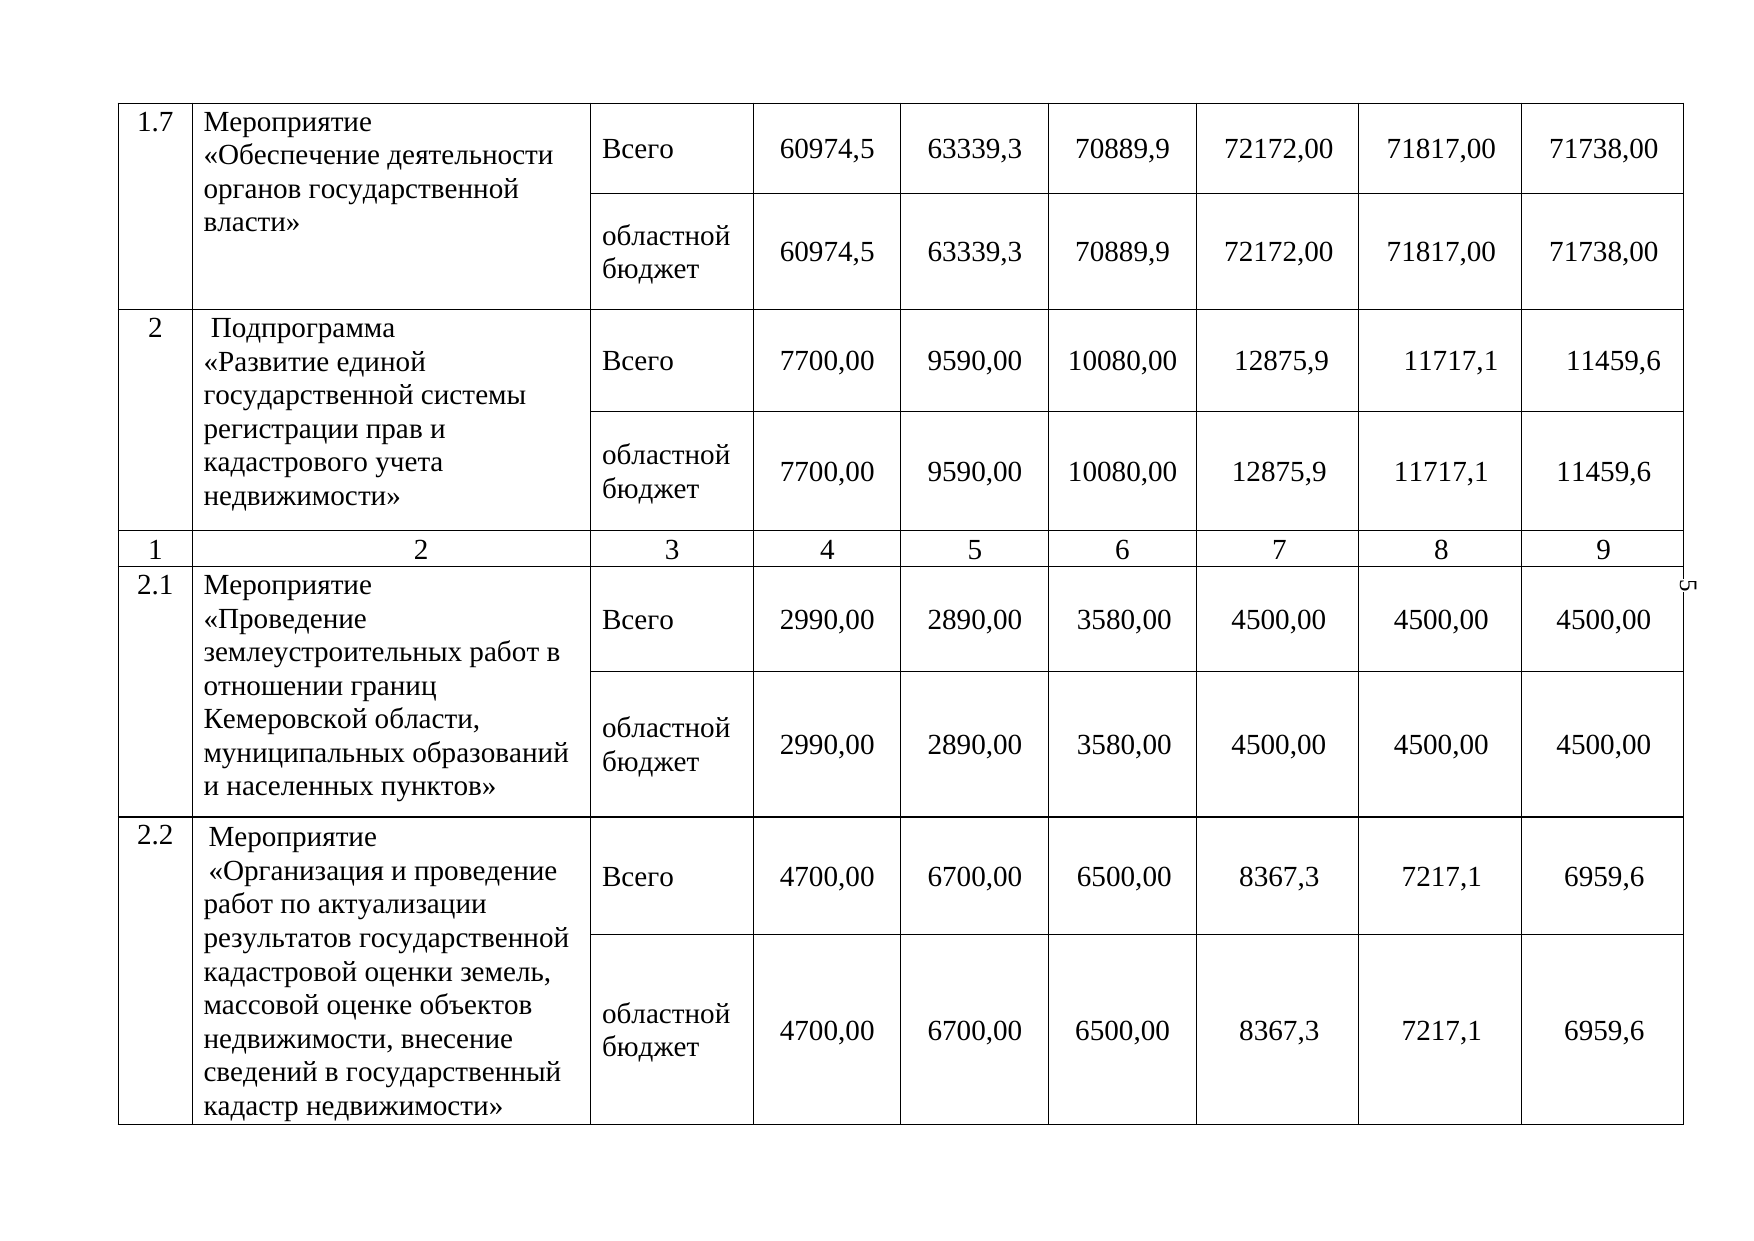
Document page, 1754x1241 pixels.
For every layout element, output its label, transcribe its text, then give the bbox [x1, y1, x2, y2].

table_cell 8367,3 [1197, 935, 1358, 1124]
table_cell 1 [119, 531, 192, 566]
table_cell 8 [1359, 531, 1521, 566]
table_cell 7700,00 [754, 310, 900, 411]
table_cell 8367,3 [1197, 818, 1358, 934]
table_cell 6700,00 [901, 935, 1048, 1124]
table_cell 6959,6 [1522, 935, 1683, 1124]
table_cell 4500,00 [1522, 567, 1683, 671]
table_cell Подпрограмма «Развитие единой государственной системы регистрации прав и кадастрового учета недвижимости» [193, 310, 590, 530]
table_cell 11717,1 [1359, 412, 1521, 530]
table_cell 4500,00 [1197, 672, 1358, 816]
table_cell 11459,6 [1522, 412, 1683, 530]
table_cell 2990,00 [754, 672, 900, 816]
table_cell 9 [1522, 531, 1683, 566]
table_cell 6700,00 [901, 818, 1048, 934]
table_cell 10080,00 [1049, 412, 1196, 530]
table_cell 2.1 [119, 567, 192, 816]
table_cell 7700,00 [754, 412, 900, 530]
table_cell областной бюджет [591, 194, 753, 309]
table_cell 5 [901, 531, 1048, 566]
table_cell 10080,00 [1049, 310, 1196, 411]
table_cell Всего [591, 104, 753, 192]
table_cell 7217,1 [1359, 818, 1521, 934]
table_cell 3580,00 [1049, 567, 1196, 671]
table_cell 2 [119, 310, 192, 411]
table_cell 71817,00 [1359, 104, 1521, 192]
table_cell Всего [591, 818, 753, 934]
table_cell областной бюджет [591, 412, 753, 530]
table_cell 3580,00 [1049, 672, 1196, 816]
table_cell 6959,6 [1522, 818, 1683, 934]
table_cell 7 [1197, 531, 1358, 566]
table_cell 4500,00 [1197, 567, 1358, 671]
table_cell 72172,00 [1197, 104, 1358, 192]
table_cell 4 [754, 531, 900, 566]
table_cell 1.7 [119, 104, 192, 309]
table_cell 2 [193, 531, 590, 566]
table_cell 60974,5 [754, 194, 900, 309]
table_cell 7217,1 [1359, 935, 1521, 1124]
table_cell 2890,00 [901, 672, 1048, 816]
table_cell областной бюджет [591, 935, 753, 1124]
table_cell 4500,00 [1522, 672, 1683, 816]
table_cell 11717,1 [1359, 310, 1521, 411]
table_cell 63339,3 [901, 104, 1048, 192]
table_cell 70889,9 [1049, 104, 1196, 192]
table_cell 63339,3 [901, 194, 1048, 309]
table_cell 2.2 [119, 818, 192, 1124]
table_cell 70889,9 [1049, 194, 1196, 309]
table_cell Всего [591, 567, 753, 671]
table_cell Мероприятие «Проведение землеустроительных работ в отношении границ Кемеровской области, муниципальных образований и населенных пунктов» [193, 567, 590, 816]
table_cell 11459,6 [1522, 310, 1683, 411]
table_cell 6500,00 [1049, 818, 1196, 934]
table_cell 4500,00 [1359, 567, 1521, 671]
table_cell 6500,00 [1049, 935, 1196, 1124]
table_cell 4700,00 [754, 935, 900, 1124]
table_cell 12875,9 [1197, 412, 1358, 530]
table_cell 12875,9 [1197, 310, 1358, 411]
table_cell 71817,00 [1359, 194, 1521, 309]
table_cell 2890,00 [901, 567, 1048, 671]
table_cell Мероприятие «Обеспечение деятельности органов государственной власти» [193, 104, 590, 309]
table_cell 9590,00 [901, 310, 1048, 411]
table_cell 3 [591, 531, 753, 566]
table_cell 6 [1049, 531, 1196, 566]
table_cell 72172,00 [1197, 194, 1358, 309]
table_cell [119, 411, 192, 530]
table_cell областной бюджет [591, 672, 753, 816]
table_cell 60974,5 [754, 104, 900, 192]
table_cell 71738,00 [1522, 194, 1683, 309]
table_cell 4500,00 [1359, 672, 1521, 816]
table_cell 4700,00 [754, 818, 900, 934]
table_cell 71738,00 [1522, 104, 1683, 192]
table_cell Всего [591, 310, 753, 411]
table_cell Мероприятие «Организация и проведение работ по актуализации результатов государственной кадастровой оценки земель, массовой оценке объектов недвижимости, внесение сведений в государственный кадастр недвижимости» [193, 818, 590, 1124]
table_cell 9590,00 [901, 412, 1048, 530]
table_cell 2990,00 [754, 567, 900, 671]
